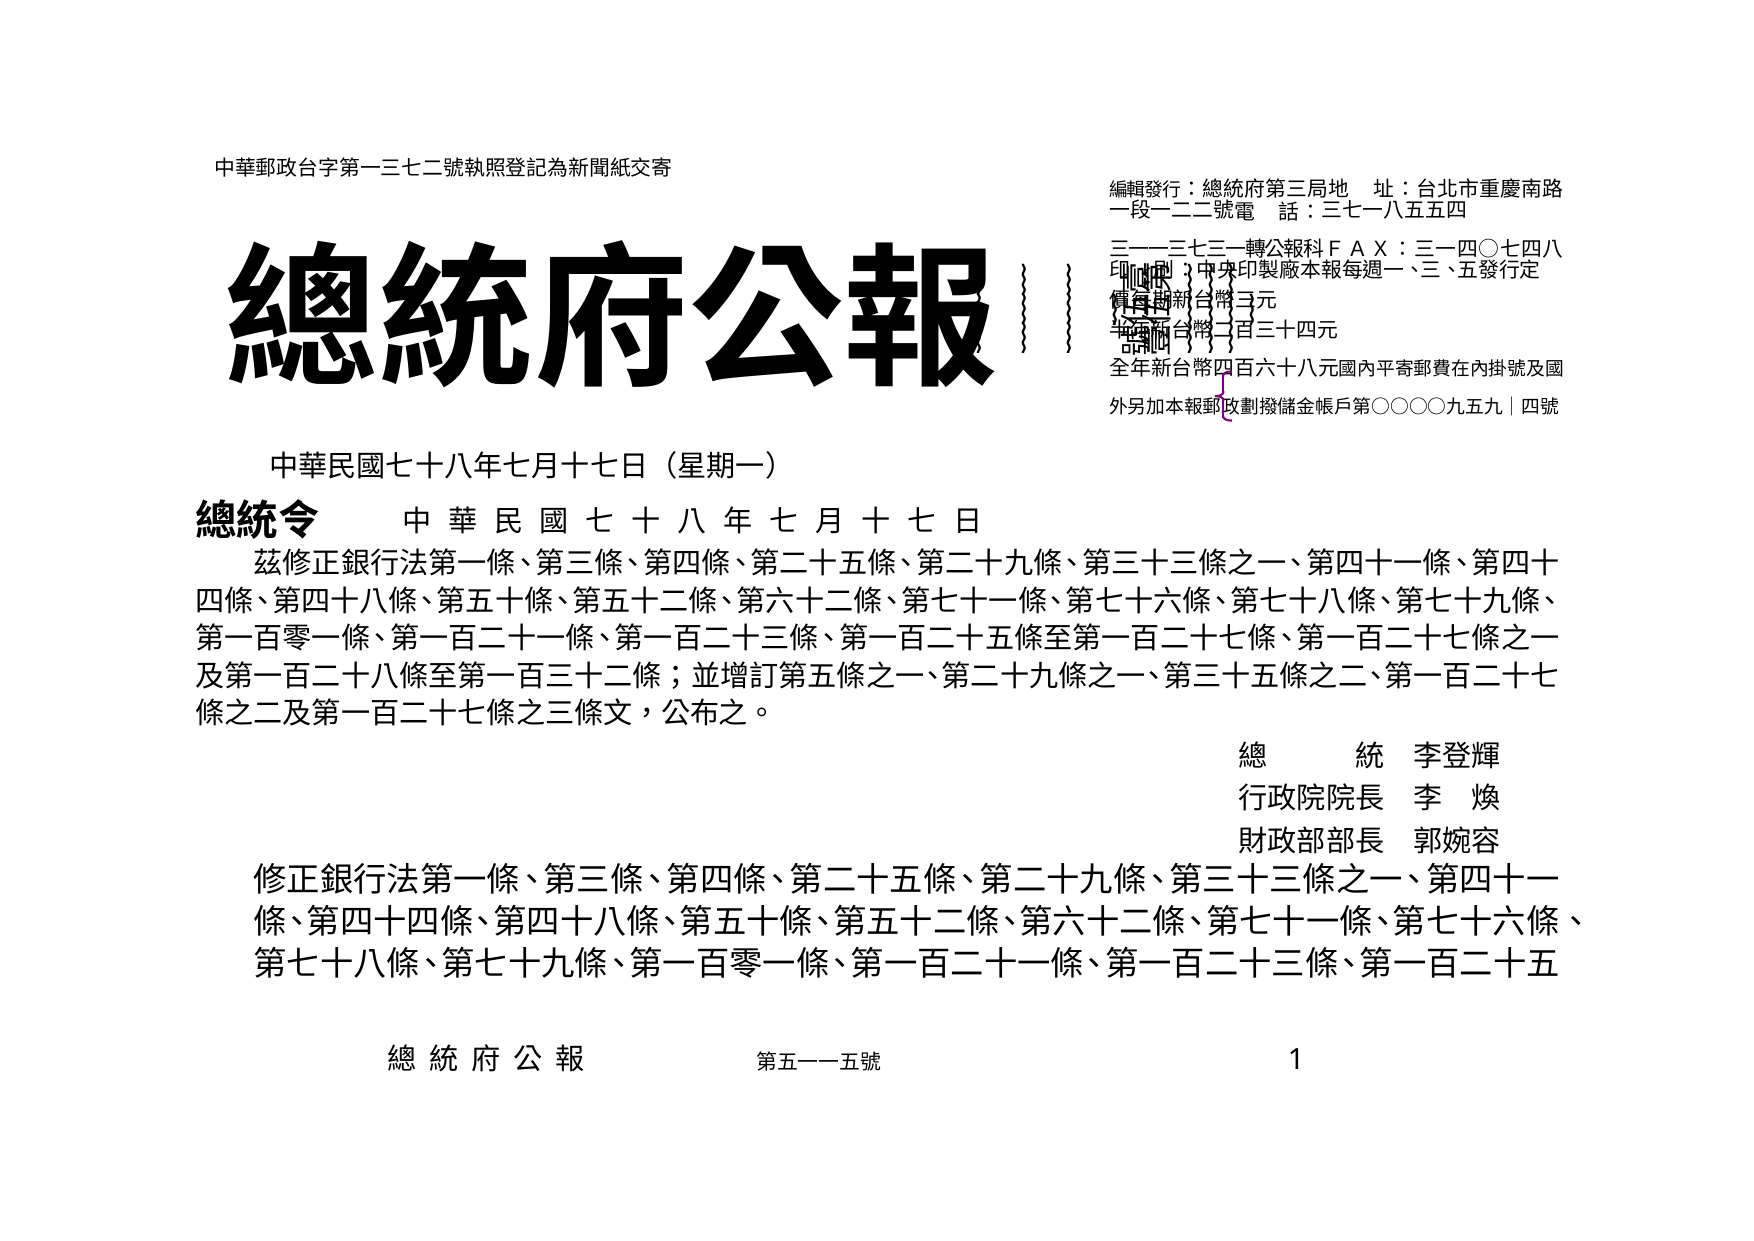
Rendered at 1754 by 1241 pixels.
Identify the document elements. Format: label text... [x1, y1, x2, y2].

table_header 中華民國七十八年七月十七日 [399, 222, 986, 543]
table_header 總統令 [192, 222, 399, 543]
text 財政部部長 郭婉容 [195, 821, 1501, 858]
text 行政院院長 李 煥 [195, 778, 1501, 816]
text 茲修正銀行法第一條、第三條、第四條、第二十五條、第二十九條、第三十三條之一、第四十一條、第四十四條、第四十八條、第五十條、第五十二條、第六十二條、第七十一條、第七十六條、第七十八條、第七十九條、第一百零一條、第一百二十一條、第一百二十三條、第一百二十五條至第一百二十七條、第一百二十七條之一及第一百二十八條至第一百三十二條；並增訂第五條之一、第二十九條之一、第三十五條之二、第一百二十七條之二及第一百二十七條之三條文，公布之。 [195, 543, 1559, 731]
text 總 統 李登輝 [195, 736, 1501, 773]
text 修正銀行法第一條、第三條、第四條、第二十五條、第二十九條、第三十三條之一、第四十一條、第四十四條、第四十八條、第五十條、第五十二條、第六十二條、第七十一條、第七十六條、第七十八條、第七十九條、第一百零一條、第一百二十一條、第一百二十三條、第一百二十五條至第一百二十七條、第一百二十七條之一及第一百二十八條至第一百三十二條；並增訂第五條之一、第二十九條之一、第三十五條之二、第一百二十七條之二及第一百二十七條之三條文 [253, 858, 1559, 983]
